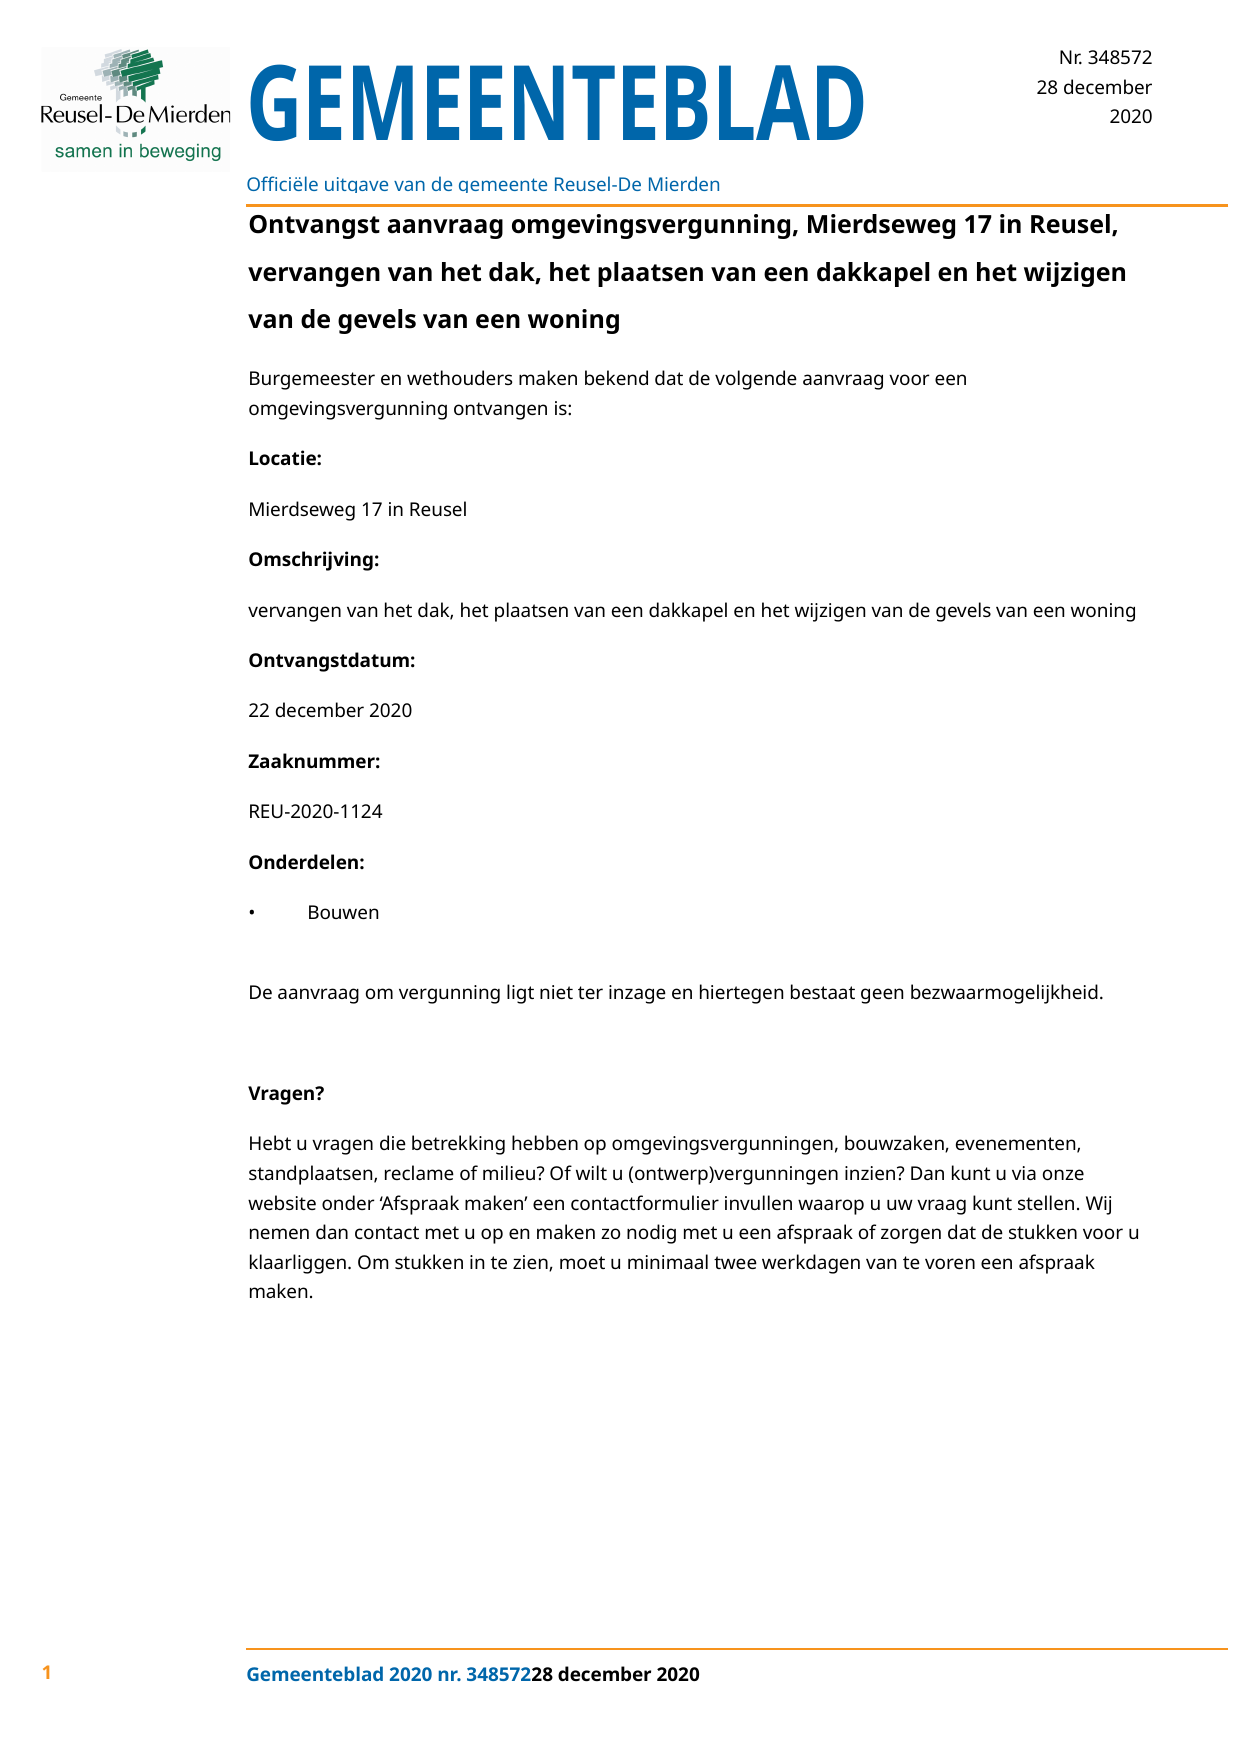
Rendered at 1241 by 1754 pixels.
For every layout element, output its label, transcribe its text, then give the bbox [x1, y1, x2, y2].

text Omschrijving: [248, 546, 1152, 572]
text Onderdelen: [248, 849, 1152, 874]
list Bouwen [248, 899, 1152, 925]
text Ontvangst aanvraag omgevingsvergunning, Mierdseweg 17 in Reusel, vervangen van het dak, het plaatsen van een dakkapel en het wijzigen van de gevels van een woning [248, 207, 1152, 336]
text Mierdseweg 17 in Reusel [248, 496, 1152, 522]
text REU-2020-1124 [248, 798, 1152, 824]
text 22 december 2020 [248, 698, 1152, 723]
text Vragen? [248, 1080, 1152, 1106]
text Burgemeester en wethouders maken bekend dat de volgende aanvraag voor een omgevingsvergunning ontvangen is: [248, 366, 1152, 421]
text vervangen van het dak, het plaatsen van een dakkapel en het wijzigen van de gevels van een woning [248, 597, 1152, 622]
text Hebt u vragen die betrekking hebben op omgevingsvergunningen, bouwzaken, evenementen, standplaatsen, reclame of milieu? Of wilt u (ontwerp)vergunningen inzien? Dan kunt u via onze website onder ‘Afspraak maken’ een contactformulier invullen waarop u uw vraag kunt stellen. Wij nemen dan contact met u op en maken zo nodig met u een afspraak of zorgen dat de stukken voor u klaarliggen. Om stukken in te zien, moet u minimaal twee werkdagen van te voren een afspraak maken. [248, 1131, 1152, 1304]
text Zaaknummer: [248, 748, 1152, 774]
text De aanvraag om vergunning ligt niet ter inzage en hiertegen bestaat geen bezwaarmogelijkheid. [248, 979, 1152, 1005]
text Ontvangstdatum: [248, 647, 1152, 673]
text Locatie: [248, 446, 1152, 471]
picture [41, 47, 231, 172]
